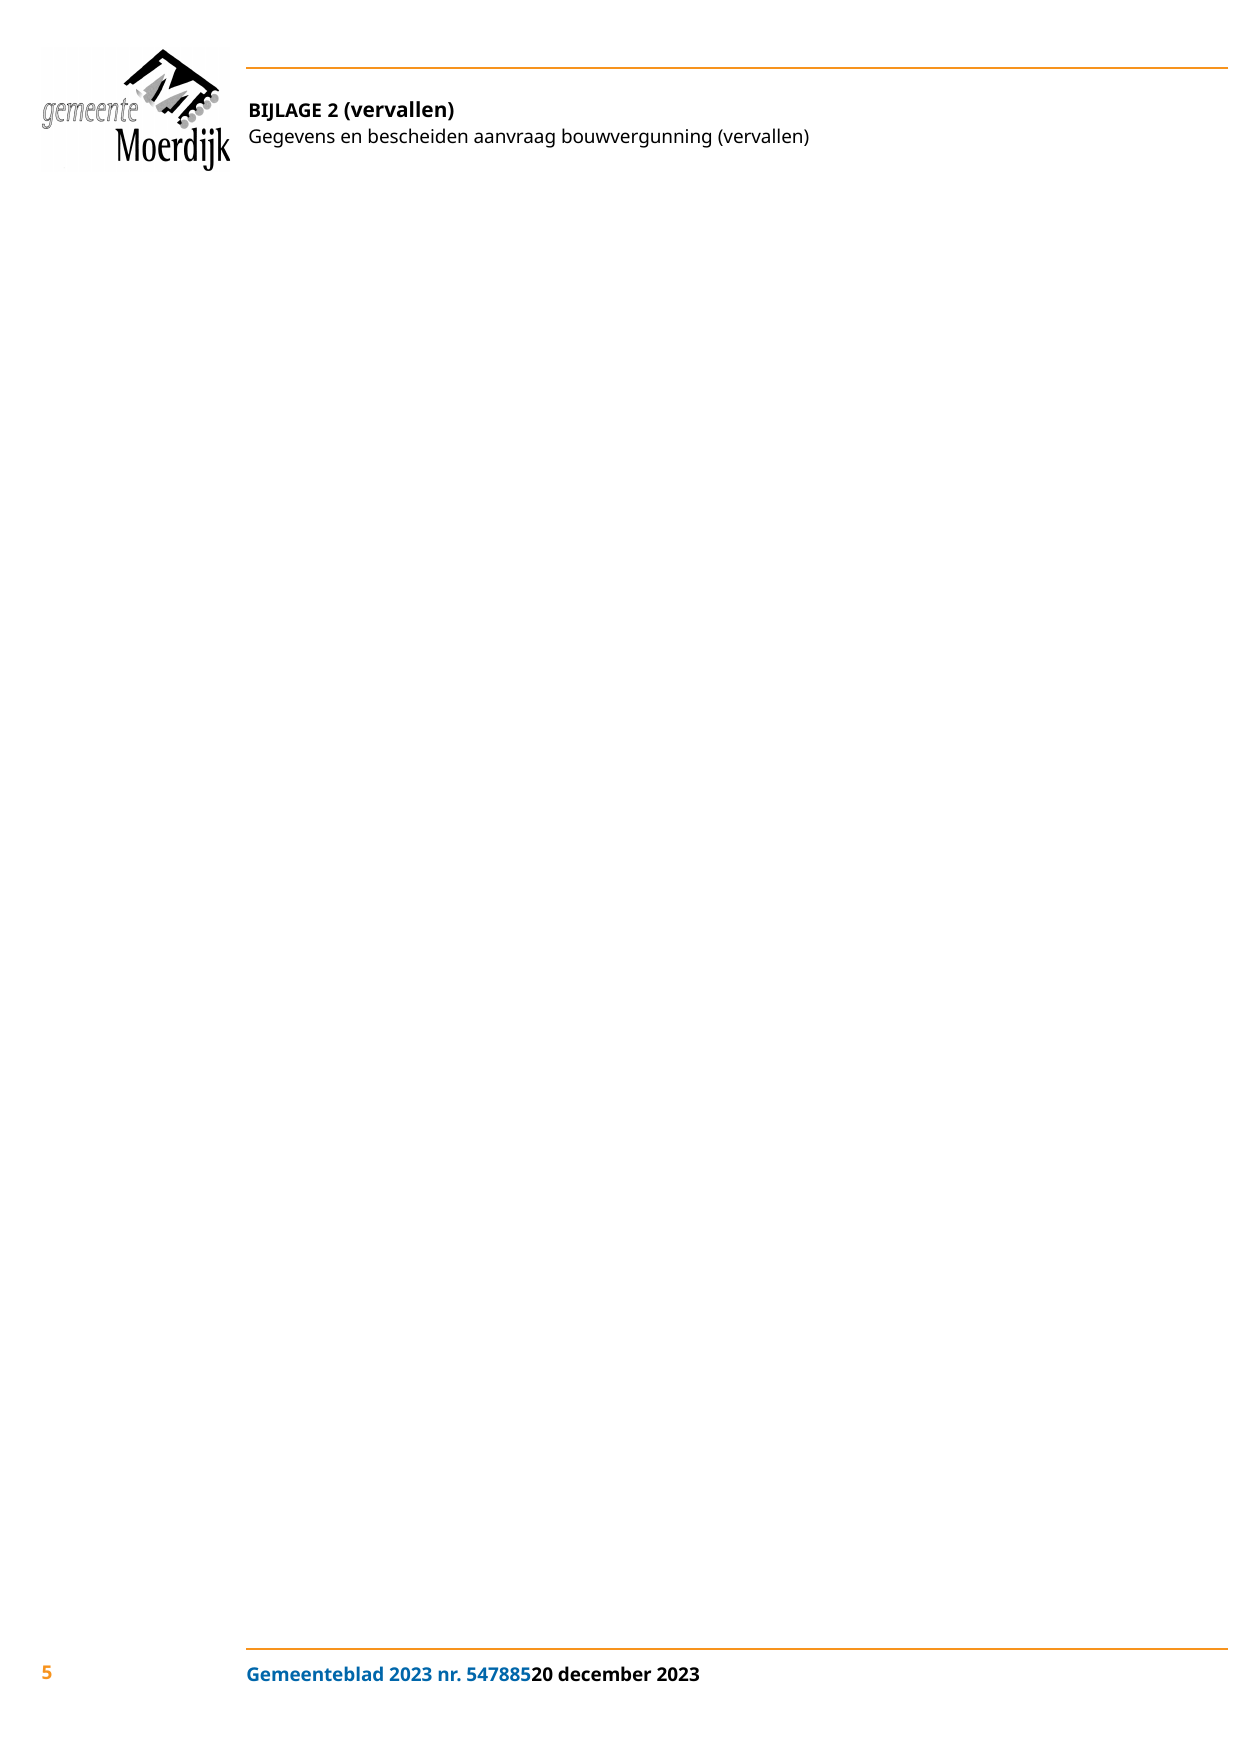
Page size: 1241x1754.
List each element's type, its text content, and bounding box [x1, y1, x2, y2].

picture [41, 47, 231, 172]
text Gegevens en bescheiden aanvraag bouwvergunning (vervallen) [248, 123, 1152, 149]
text BIJLAGE 2 (vervallen) [248, 95, 1152, 123]
